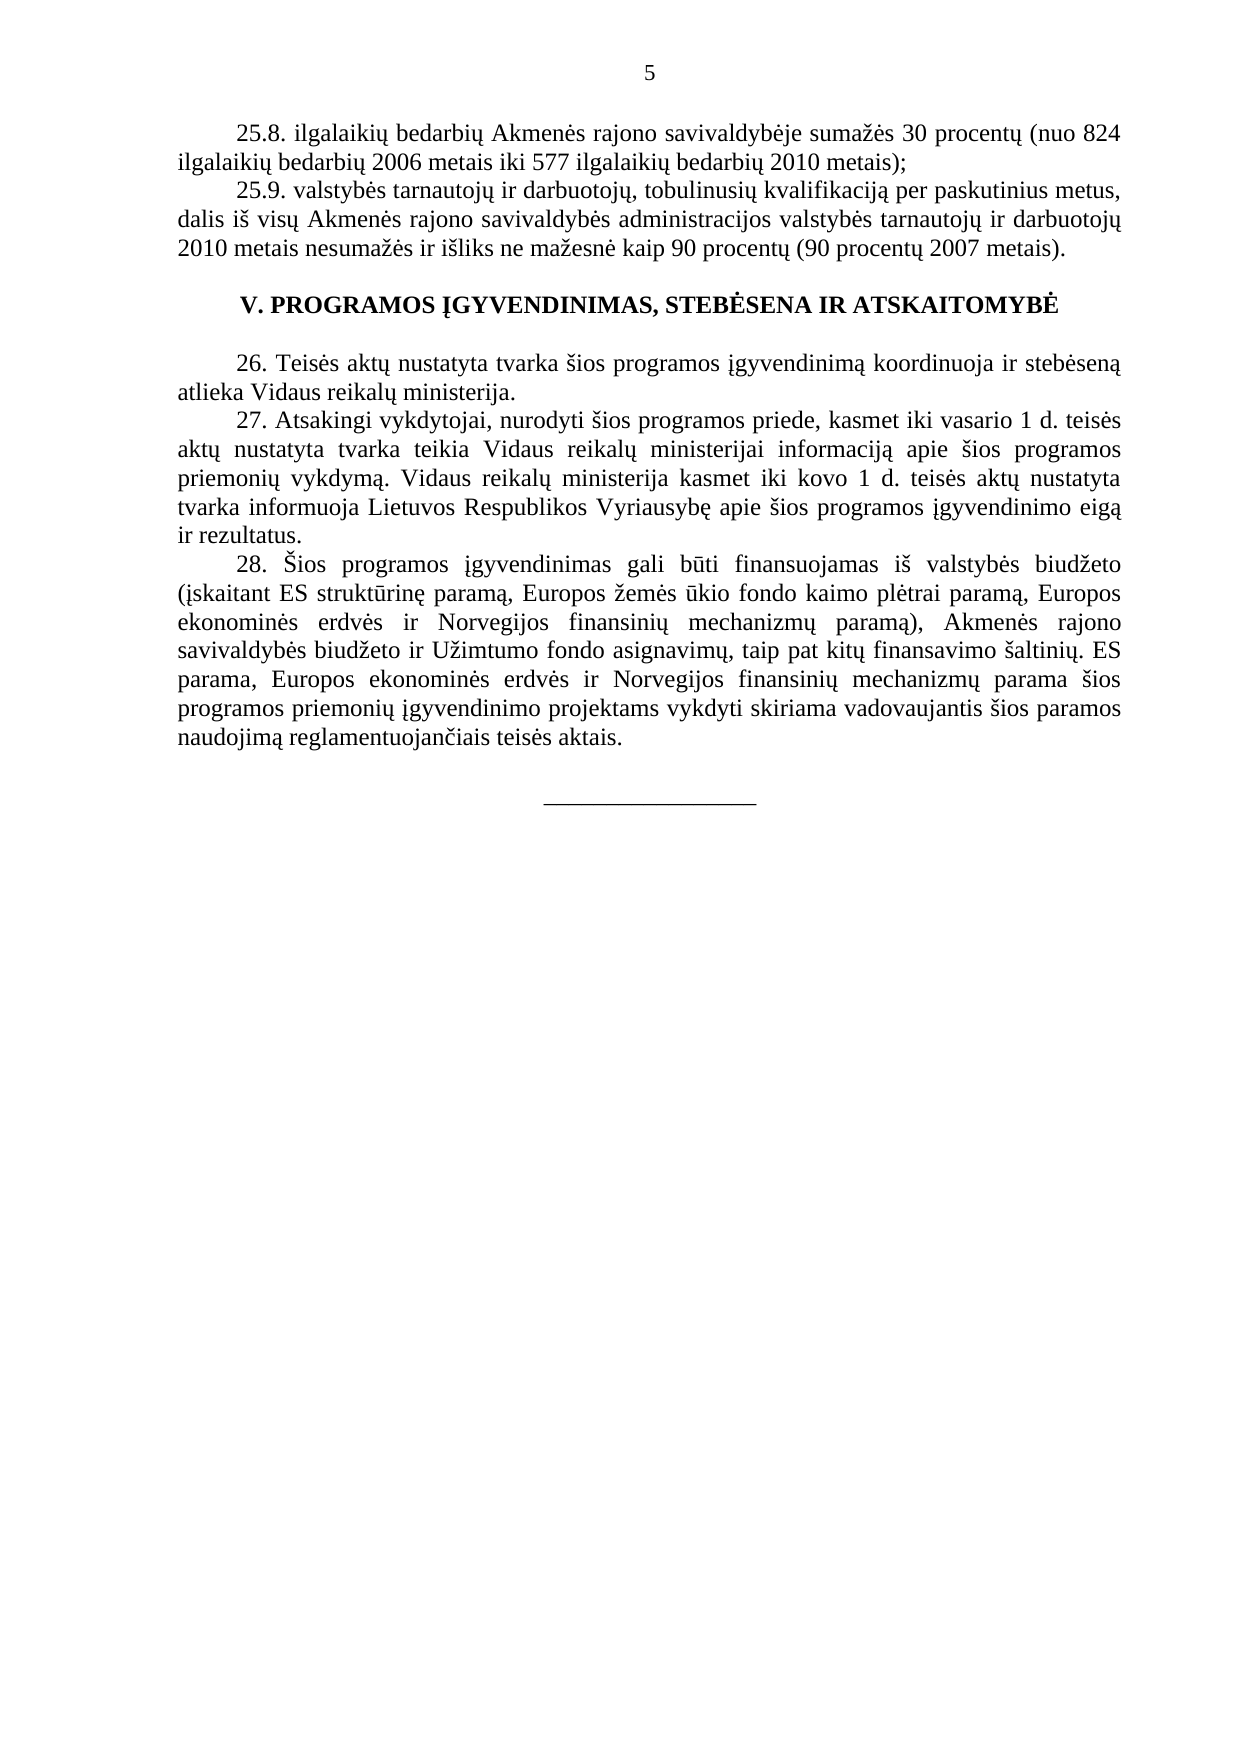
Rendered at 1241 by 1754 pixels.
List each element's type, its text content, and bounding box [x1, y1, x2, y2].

text _________________ [177, 779, 1122, 808]
text 25.8. ilgalaikių bedarbių Akmenės rajono savivaldybėje sumažės 30 procentų (nuo 824 ilgalaikių bedarbių 2006 metais iki 577 ilgalaikių bedarbių 2010 metais); [177, 118, 1122, 176]
text 27. Atsakingi vykdytojai, nurodyti šios programos priede, kasmet iki vasario 1 d. teisės aktų nustatyta tvarka teikia Vidaus reikalų ministerijai informaciją apie šios programos priemonių vykdymą. Vidaus reikalų ministerija kasmet iki kovo 1 d. teisės aktų nustatyta tvarka informuoja Lietuvos Respublikos Vyriausybę apie šios programos įgyvendinimo eigą ir rezultatus. [177, 406, 1122, 549]
text 28. Šios programos įgyvendinimas gali būti finansuojamas iš valstybės biudžeto (įskaitant ES struktūrinę paramą, Europos žemės ūkio fondo kaimo plėtrai paramą, Europos ekonominės erdvės ir Norvegijos finansinių mechanizmų paramą), Akmenės rajono savivaldybės biudžeto ir Užimtumo fondo asignavimų, taip pat kitų finansavimo šaltinių. ES parama, Europos ekonominės erdvės ir Norvegijos finansinių mechanizmų parama šios programos priemonių įgyvendinimo projektams vykdyti skiriama vadovaujantis šios paramos naudojimą reglamentuojančiais teisės aktais. [177, 549, 1122, 751]
text 26. Teisės aktų nustatyta tvarka šios programos įgyvendinimą koordinuoja ir stebėseną atlieka Vidaus reikalų ministerija. [177, 348, 1122, 406]
text 25.9. valstybės tarnautojų ir darbuotojų, tobulinusių kvalifikaciją per paskutinius metus, dalis iš visų Akmenės rajono savivaldybės administracijos valstybės tarnautojų ir darbuotojų 2010 metais nesumažės ir išliks ne mažesnė kaip 90 procentų (90 procentų 2007 metais). [177, 176, 1122, 262]
text V. programos įgyvendinimas, stebėsena ir atskaitomybė [177, 291, 1122, 319]
